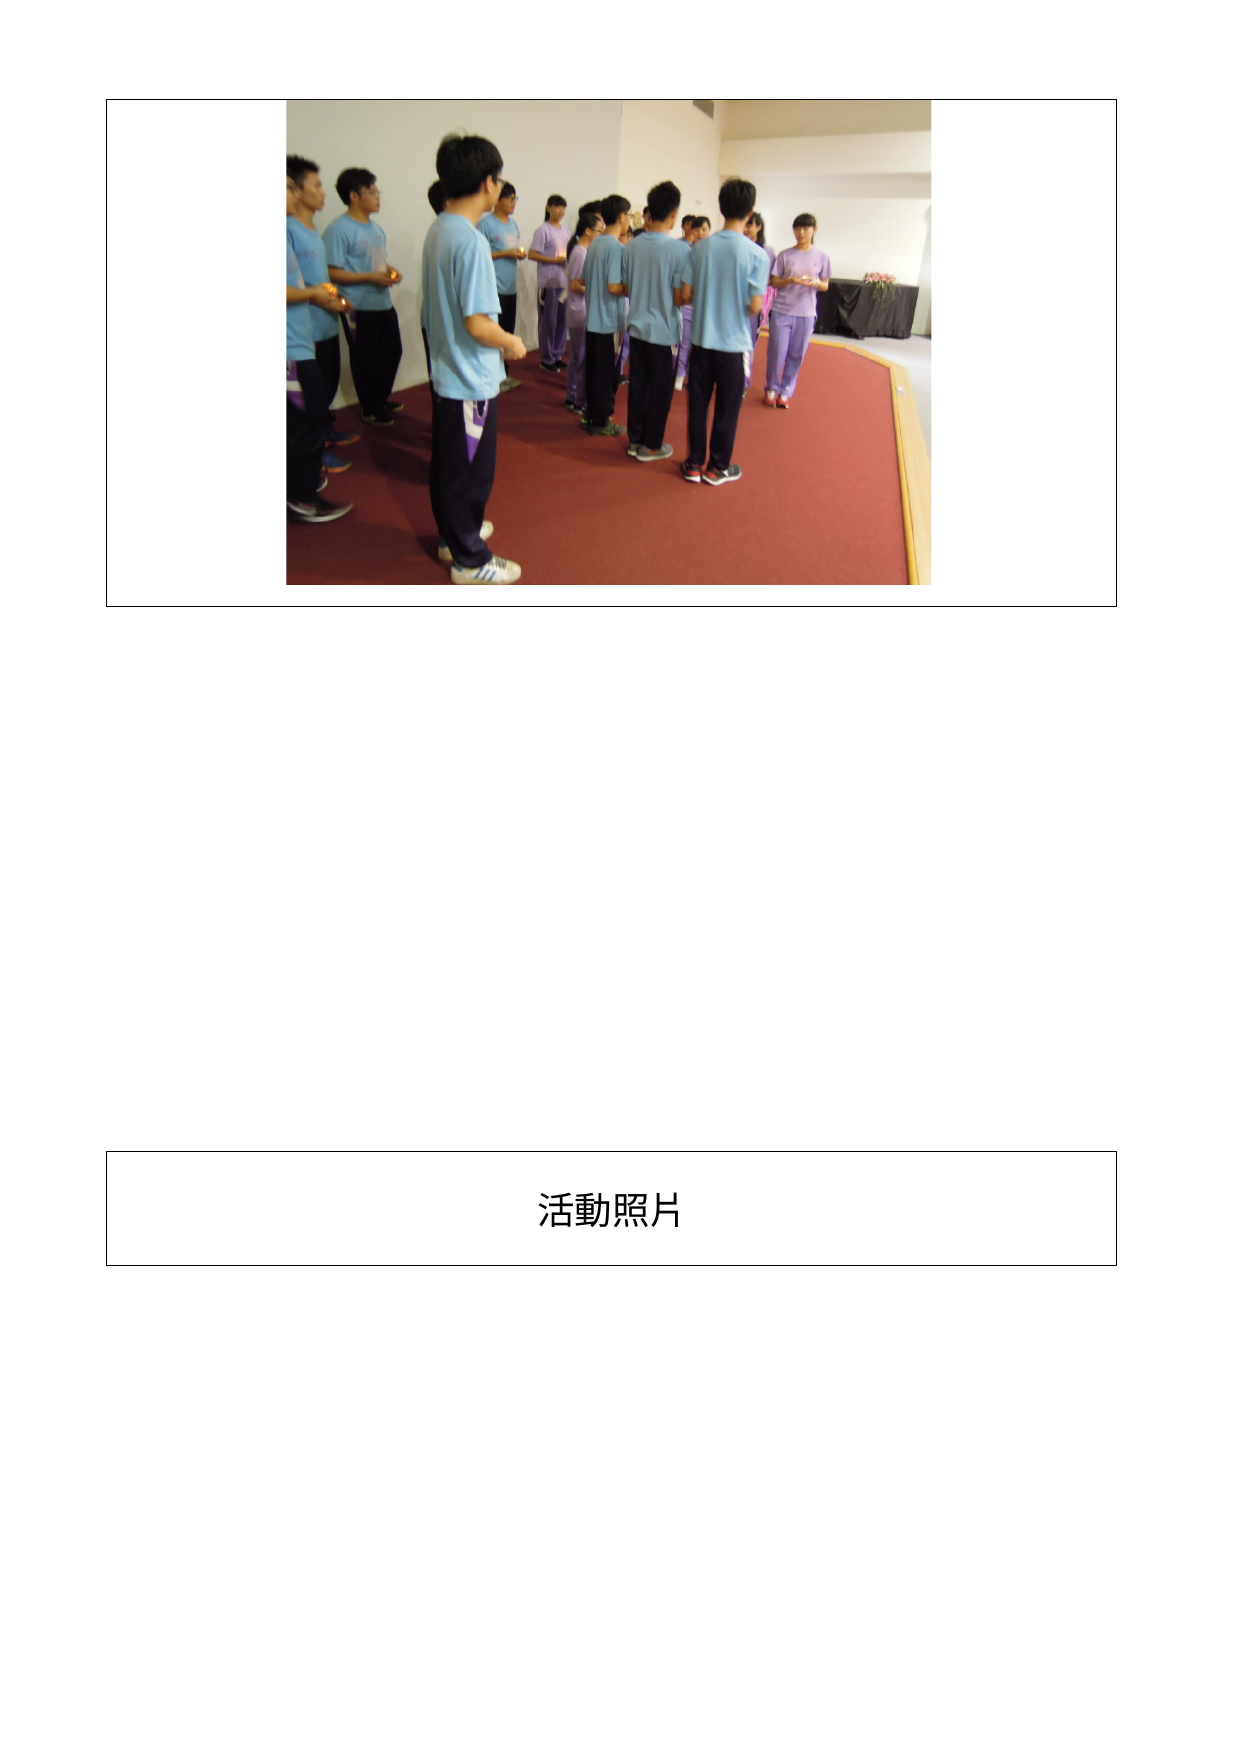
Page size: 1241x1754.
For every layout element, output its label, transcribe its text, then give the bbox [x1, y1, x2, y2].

picture [286, 100, 932, 585]
table_header 活動照片 [107, 1152, 1116, 1264]
table_cell [107, 100, 1116, 606]
